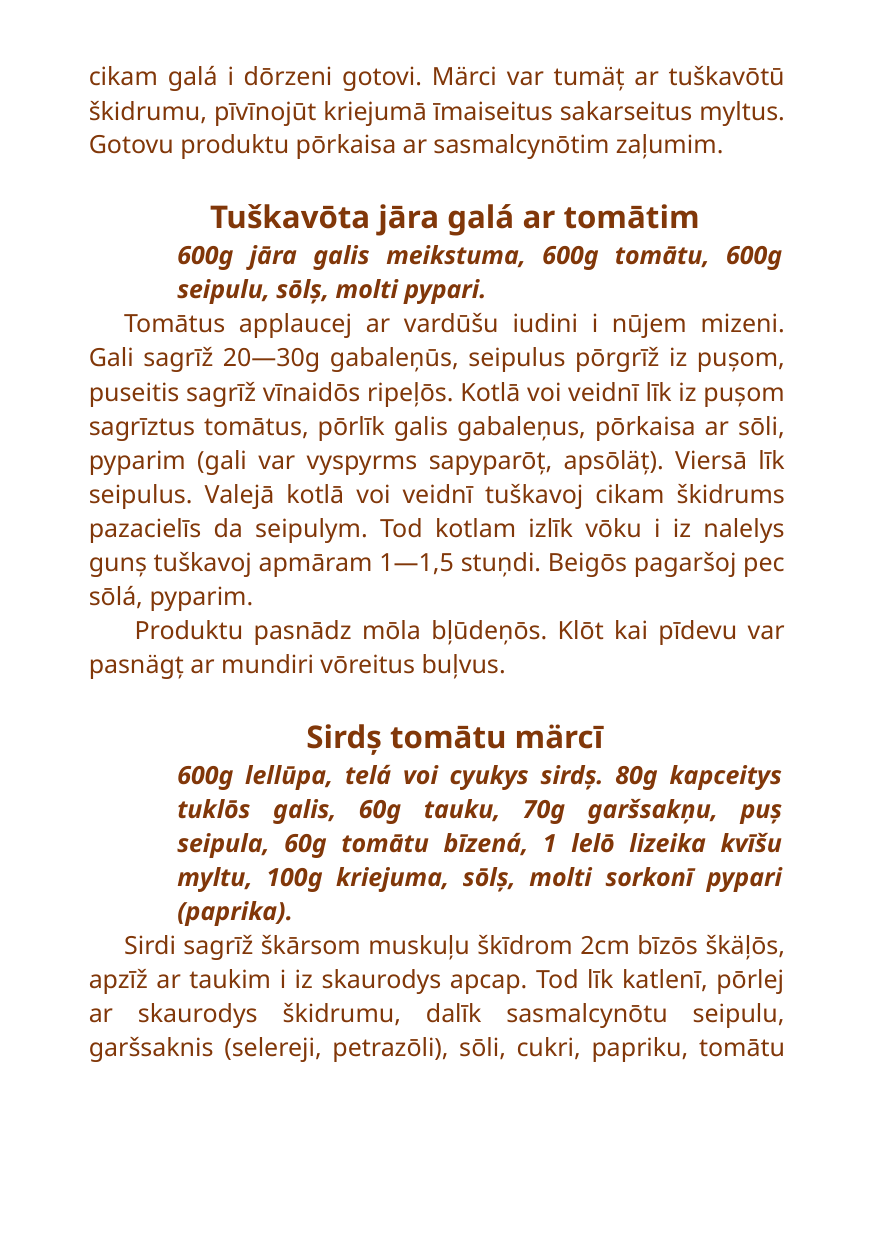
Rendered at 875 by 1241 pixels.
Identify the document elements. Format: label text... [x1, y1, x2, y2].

text cikam galá i dōrzeni gotovi. Märci var tumäț ar tuškavōtū škidrumu, pīvīnojūt kriejumā īmaiseitus sakarseitus myltus. Gotovu produktu pōrkaisa ar sasmalcynōtim zaļumim. [88, 59, 786, 161]
text 600g lellūpa, telá voi cyukys sirdș. 80g kapceitys tuklōs galis, 60g tauku, 70g garšsakņu, puș seipula, 60g tomātu bīzená, 1 lelō lizeika kvīšu myltu, 100g kriejuma, sōlș, molti sorkonī pypari (paprika). [177, 757, 786, 928]
text Sirdș tomātu märcī [88, 715, 786, 757]
text Produktu pasnādz mōla bļūdeņōs. Klōt kai pīdevu var pasnägț ar mundiri vōreitus buļvus. [88, 613, 786, 681]
text Tuškavōta jāra galá ar tomātim [88, 195, 786, 238]
text 600g jāra galis meikstuma, 600g tomātu, 600g seipulu, sōlș, molti pypari. [177, 238, 786, 306]
text Sirdi sagrīž škārsom muskuļu škīdrom 2cm bīzōs škäļōs, apzīž ar taukim i iz skaurodys apcap. Tod līk katlenī, pōrlej ar skaurodys škidrumu, dalīk sasmalcynōtu seipulu, garšsaknis (selereji, petrazōli), sōli, cukri, papriku, tomātu [88, 928, 786, 1064]
text Tomātus applaucej ar vardūšu iudini i nūjem mizeni. Gali sagrīž 20—30g gabaleņūs, seipulus pōrgrīž iz pușom, puseitis sagrīž vīnaidōs ripeļōs. Kotlā voi veidnī līk iz pușom sagrīztus tomātus, pōrlīk galis gabaleņus, pōrkaisa ar sōli, pyparim (gali var vyspyrms sapyparōț, apsōläț). Viersā līk seipulus. Valejā kotlā voi veidnī tuškavoj cikam škidrums pazacielīs da seipulym. Tod kotlam izlīk vōku i iz nalelys gunș tuškavoj apmāram 1—1,5 stuņdi. Beigōs pagaršoj pec sōlá, pyparim. [88, 306, 786, 613]
